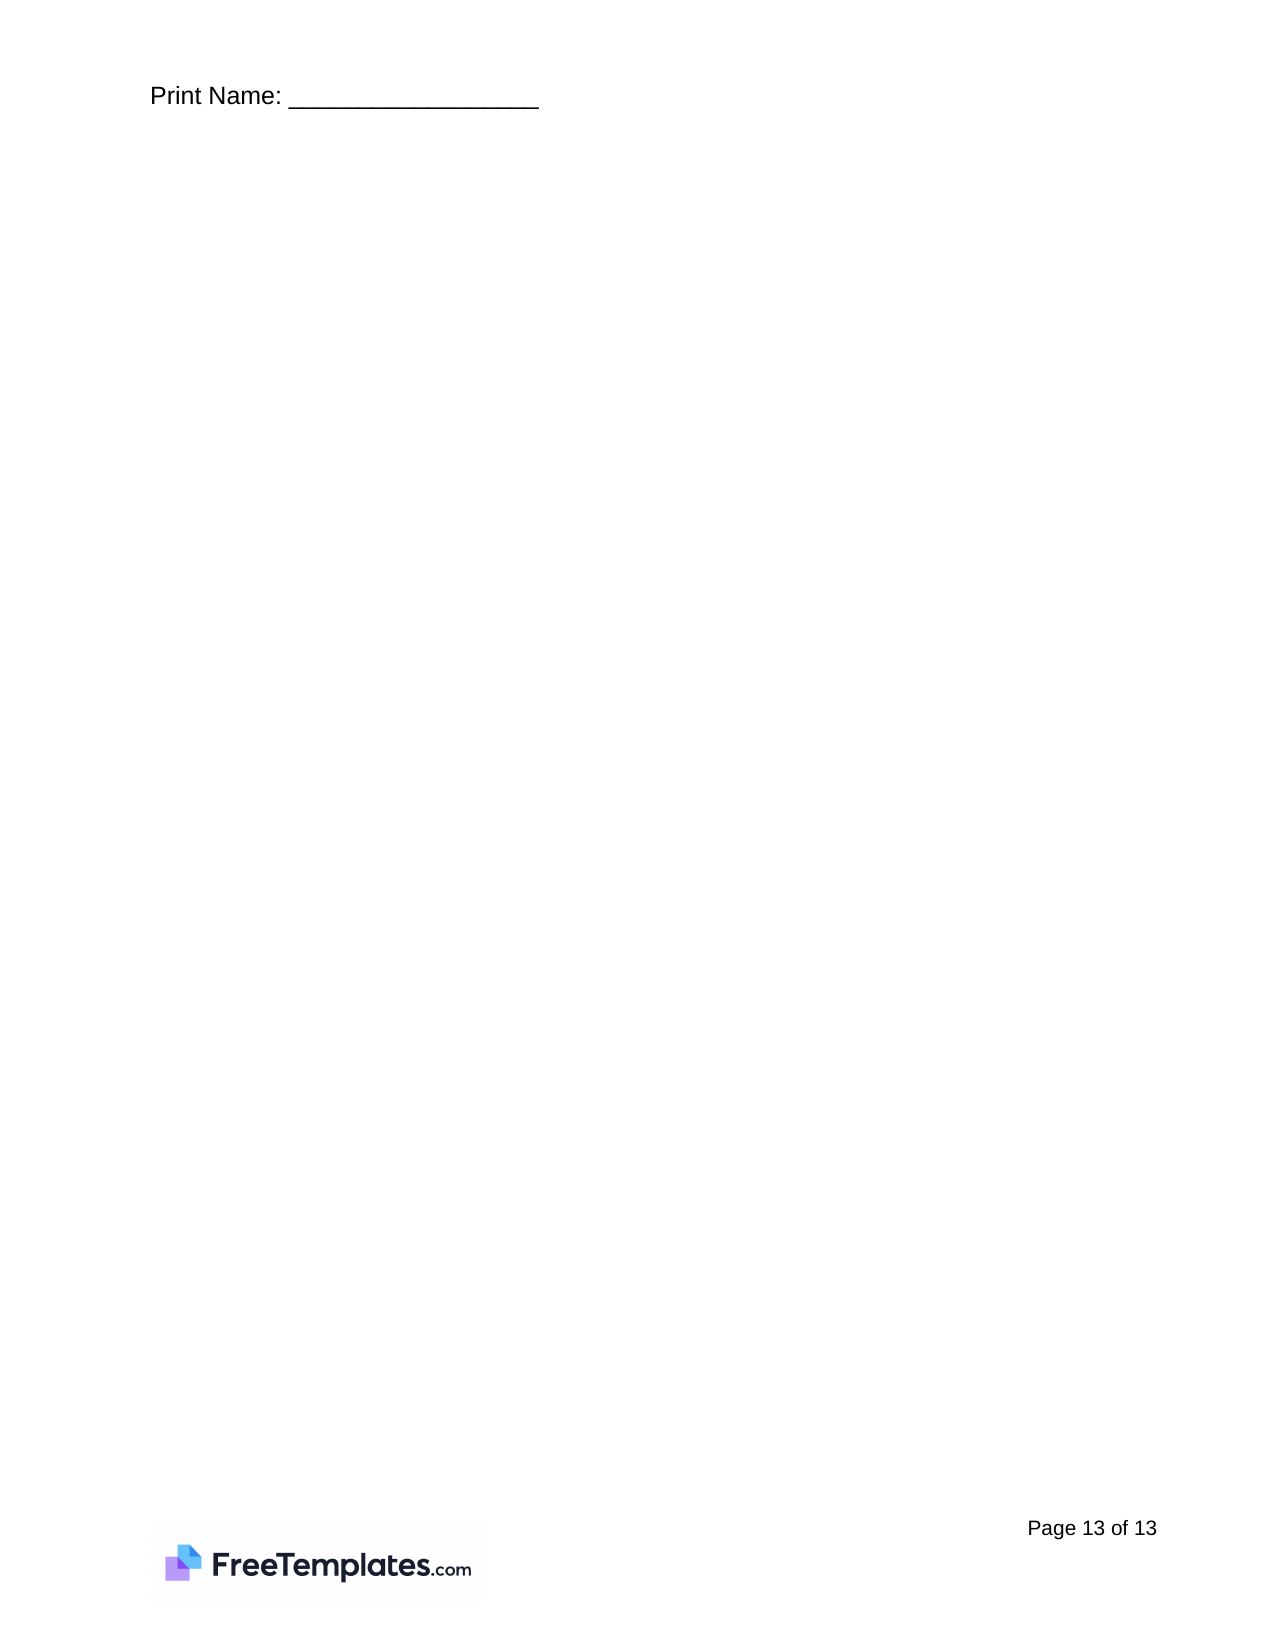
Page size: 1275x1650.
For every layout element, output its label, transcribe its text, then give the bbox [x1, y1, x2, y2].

text Print Name: __________________ [150, 81, 1125, 109]
